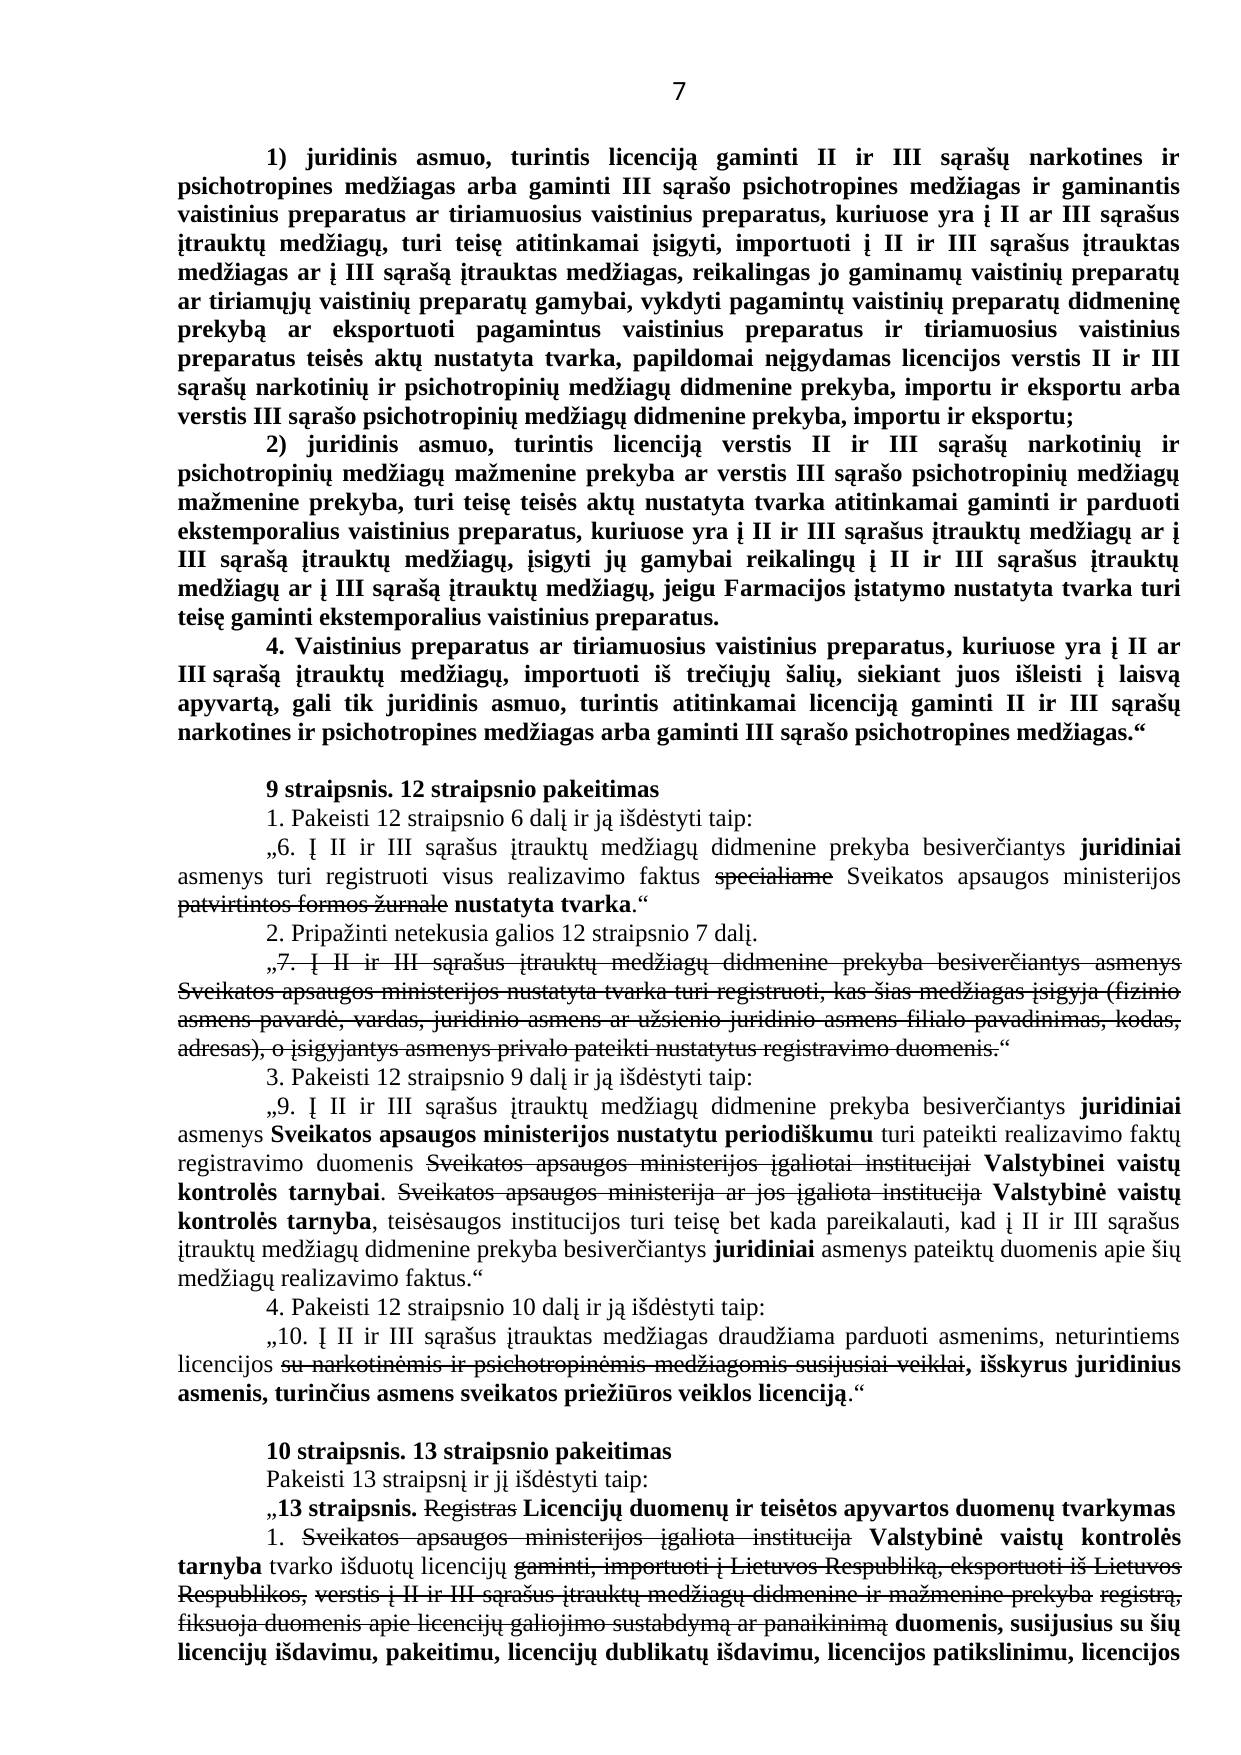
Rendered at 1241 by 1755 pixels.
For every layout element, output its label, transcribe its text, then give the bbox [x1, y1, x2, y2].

text „9. Į II ir III sąrašus įtrauktų medžiagų didmenine prekyba besiverčiantys juridiniai asmenys Sveikatos apsaugos ministerijos nustatytu periodiškumu turi pateikti realizavimo faktų registravimo duomenis Sveikatos apsaugos ministerijos įgaliotai institucijai Valstybinei vaistų kontrolės tarnybai. Sveikatos apsaugos ministerija ar jos įgaliota institucija Valstybinė vaistų kontrolės tarnyba, teisėsaugos institucijos turi teisę bet kada pareikalauti, kad į II ir III sąrašus įtrauktų medžiagų didmenine prekyba besiverčiantys juridiniai asmenys pateiktų duomenis apie šių medžiagų realizavimo faktus.“ [177, 1091, 1181, 1292]
text 1. Sveikatos apsaugos ministerijos įgaliota institucija Valstybinė vaistų kontrolės tarnyba tvarko išduotų licencijų gaminti, importuoti į Lietuvos Respubliką, eksportuoti iš Lietuvos Respublikos, verstis į II ir III sąrašus įtrauktų medžiagų didmenine ir mažmenine prekyba registrą, fiksuoja duomenis apie licencijų galiojimo sustabdymą ar panaikinimą duomenis, susijusius su šių licencijų išdavimu, pakeitimu, licencijų dublikatų išdavimu, licencijos patikslinimu, licencijos [177, 1522, 1181, 1666]
text „7. Į II ir III sąrašus įtrauktų medžiagų didmenine prekyba besiverčiantys asmenys Sveikatos apsaugos ministerijos nustatyta tvarka turi registruoti, kas šias medžiagas įsigyja (fizinio asmens pavardė, vardas, juridinio asmens ar užsienio juridinio asmens filialo pavadinimas, kodas, adresas), o įsigyjantys asmenys privalo pateikti nustatytus registravimo duomenis.“ [177, 947, 1181, 991]
text „6. Į II ir III sąrašus įtrauktų medžiagų didmenine prekyba besiverčiantys juridiniai asmenys turi registruoti visus realizavimo faktus specialiame Sveikatos apsaugos ministerijos patvirtintos formos žurnale nustatyta tvarka.“ [177, 832, 1181, 918]
text „13 straipsnis. Registras Licencijų duomenų ir teisėtos apyvartos duomenų tvarkymas [177, 1493, 1181, 1522]
text „7. Į II ir III sąrašus įtrauktų medžiagų didmenine prekyba besiverčiantys asmenys Sveikatos apsaugos ministerijos nustatyta tvarka turi registruoti, kas šias medžiagas įsigyja (fizinio asmens pavardė, vardas, juridinio asmens ar užsienio juridinio asmens filialo pavadinimas, kodas, adresas), o įsigyjantys asmenys privalo pateikti nustatytus registravimo duomenis.“ [177, 992, 1181, 1020]
text 1. Pakeisti 12 straipsnio 6 dalį ir ją išdėstyti taip: [177, 803, 1181, 832]
text Pakeisti 13 straipsnį ir jį išdėstyti taip: [177, 1464, 1181, 1493]
text 4. Vaistinius preparatus ar tiriamuosius vaistinius preparatus, kuriuose yra į II ar III sąrašą įtrauktų medžiagų, importuoti iš trečiųjų šalių, siekiant juos išleisti į laisvą apyvartą, gali tik juridinis asmuo, turintis atitinkamai licenciją gaminti II ir III sąrašų narkotines ir psichotropines medžiagas arba gaminti III sąrašo psichotropines medžiagas.“ [177, 631, 1181, 746]
text 3. Pakeisti 12 straipsnio 9 dalį ir ją išdėstyti taip: [177, 1062, 1181, 1091]
text „7. Į II ir III sąrašus įtrauktų medžiagų didmenine prekyba besiverčiantys asmenys Sveikatos apsaugos ministerijos nustatyta tvarka turi registruoti, kas šias medžiagas įsigyja (fizinio asmens pavardė, vardas, juridinio asmens ar užsienio juridinio asmens filialo pavadinimas, kodas, adresas), o įsigyjantys asmenys privalo pateikti nustatytus registravimo duomenis.“ [177, 1021, 1181, 1062]
text „10. Į II ir III sąrašus įtrauktas medžiagas draudžiama parduoti asmenims, neturintiems licencijos su narkotinėmis ir psichotropinėmis medžiagomis susijusiai veiklai, išskyrus juridinius asmenis, turinčius asmens sveikatos priežiūros veiklos licenciją.“ [177, 1321, 1181, 1407]
text 1) juridinis asmuo, turintis licenciją gaminti II ir III sąrašų narkotines ir psichotropines medžiagas arba gaminti III sąrašo psichotropines medžiagas ir gaminantis vaistinius preparatus ar tiriamuosius vaistinius preparatus, kuriuose yra į II ar III sąrašus įtrauktų medžiagų, turi teisę atitinkamai įsigyti, importuoti į II ir III sąrašus įtrauktas medžiagas ar į III sąrašą įtrauktas medžiagas, reikalingas jo gaminamų vaistinių preparatų ar tiriamųjų vaistinių preparatų gamybai, vykdyti pagamintų vaistinių preparatų didmeninę prekybą ar eksportuoti pagamintus vaistinius preparatus ir tiriamuosius vaistinius preparatus teisės aktų nustatyta tvarka, papildomai neįgydamas licencijos verstis II ir III sąrašų narkotinių ir psichotropinių medžiagų didmenine prekyba, importu ir eksportu arba verstis III sąrašo psichotropinių medžiagų didmenine prekyba, importu ir eksportu; [177, 142, 1181, 429]
text 4. Pakeisti 12 straipsnio 10 dalį ir ją išdėstyti taip: [177, 1292, 1181, 1321]
text 2. Pripažinti netekusia galios 12 straipsnio 7 dalį. [177, 918, 1181, 947]
text 10 straipsnis. 13 straipsnio pakeitimas [266, 1436, 1181, 1464]
text 9 straipsnis. 12 straipsnio pakeitimas [266, 774, 1181, 803]
text 2) juridinis asmuo, turintis licenciją verstis II ir III sąrašų narkotinių ir psichotropinių medžiagų mažmenine prekyba ar verstis III sąrašo psichotropinių medžiagų mažmenine prekyba, turi teisę teisės aktų nustatyta tvarka atitinkamai gaminti ir parduoti ekstemporalius vaistinius preparatus, kuriuose yra į II ir III sąrašus įtrauktų medžiagų ar į III sąrašą įtrauktų medžiagų, įsigyti jų gamybai reikalingų į II ir III sąrašus įtrauktų medžiagų ar į III sąrašą įtrauktų medžiagų, jeigu Farmacijos įstatymo nustatyta tvarka turi teisę gaminti ekstemporalius vaistinius preparatus. [177, 429, 1181, 631]
